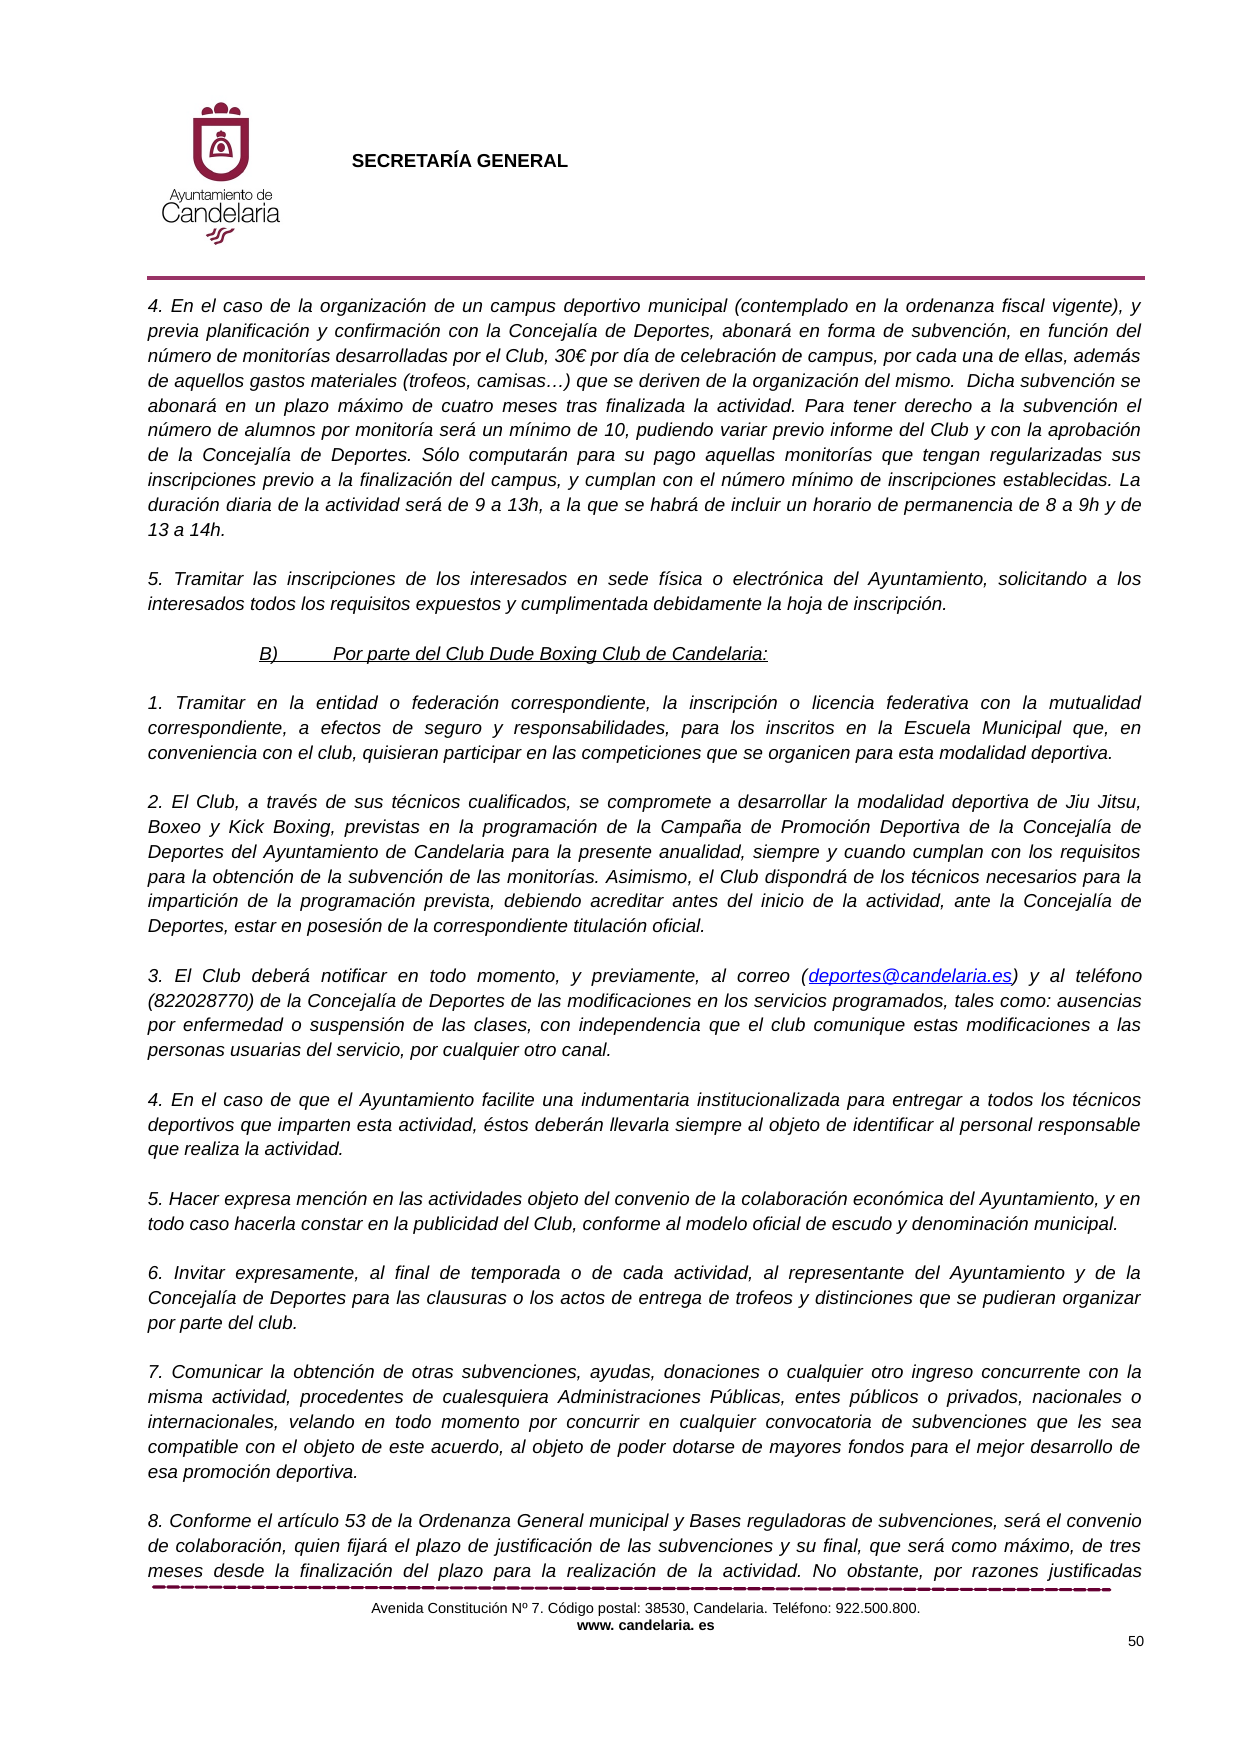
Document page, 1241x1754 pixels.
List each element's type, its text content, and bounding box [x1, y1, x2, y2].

text 5. Tramitar las inscripciones de los interesados en sede física o electrónica del Ayuntamiento, solicitando a los interesados todos los requisitos expuestos y cumplimentada debidamente la hoja de inscripción. [148, 568, 1144, 614]
text 1. Tramitar en la entidad o federación correspondiente, la inscripción o licencia federativa con la mutualidad correspondiente, a efectos de seguro y responsabilidades, para los inscritos en la Escuela Municipal que, en conveniencia con el club, quisieran participar en las competiciones que se organicen para esta modalidad deportiva. [148, 692, 1144, 763]
text 8. Conforme el artículo 53 de la Ordenanza General municipal y Bases reguladoras de subvenciones, será el convenio de colaboración, quien fijará el plazo de justificación de las subvenciones y su final, que será como máximo, de tres meses desde la finalización del plazo para la realización de la actividad. No obstante, por razones justificadas [148, 1510, 1144, 1581]
text 3. El Club deberá notificar en todo momento, y previamente, al correo (deportes@candelaria.es) y al teléfono (822028770) de la Concejalía de Deportes de las modificaciones en los servicios programados, tales como: ausencias por enfermedad o suspensión de las clases, con independencia que el club comunique estas modificaciones a las personas usuarias del servicio, por cualquier otro canal. [148, 965, 1144, 1061]
text 6. Invitar expresamente, al final de temporada o de cada actividad, al representante del Ayuntamiento y de la Concejalía de Deportes para las clausuras o los actos de entrega de trofeos y distinciones que se pudieran organizar por parte del club. [148, 1262, 1144, 1333]
text 7. Comunicar la obtención de otras subvenciones, ayudas, donaciones o cualquier otro ingreso concurrente con la misma actividad, procedentes de cualesquiera Administraciones Públicas, entes públicos o privados, nacionales o internacionales, velando en todo momento por concurrir en cualquier convocatoria de subvenciones que les sea compatible con el objeto de este acuerdo, al objeto de poder dotarse de mayores fondos para el mejor desarrollo de esa promoción deportiva. [148, 1361, 1144, 1482]
text 4. En el caso de que el Ayuntamiento facilite una indumentaria institucionalizada para entregar a todos los técnicos deportivos que imparten esta actividad, éstos deberán llevarla siempre al objeto de identificar al personal responsable que realiza la actividad. [148, 1089, 1144, 1160]
text 4. En el caso de la organización de un campus deportivo municipal (contemplado en la ordenanza fiscal vigente), y previa planificación y confirmación con la Concejalía de Deportes, abonará en forma de subvención, en función del número de monitorías desarrolladas por el Club, 30€ por día de celebración de campus, por cada una de ellas, además de aquellos gastos materiales (trofeos, camisas…) que se deriven de la organización del mismo. Dicha subvención se abonará en un plazo máximo de cuatro meses tras finalizada la actividad. Para tener derecho a la subvención el número de alumnos por monitoría será un mínimo de 10, pudiendo variar previo informe del Club y con la aprobación de la Concejalía de Deportes. Sólo computarán para su pago aquellas monitorías que tengan regularizadas sus inscripciones previo a la finalización del campus, y cumplan con el número mínimo de inscripciones establecidas. La duración diaria de la actividad será de 9 a 13h, a la que se habrá de incluir un horario de permanencia de 8 a 9h y de 13 a 14h. [148, 295, 1144, 540]
text 2. El Club, a través de sus técnicos cualificados, se compromete a desarrollar la modalidad deportiva de Jiu Jitsu, Boxeo y Kick Boxing, previstas en la programación de la Campaña de Promoción Deportiva de la Concejalía de Deportes del Ayuntamiento de Candelaria para la presente anualidad, siempre y cuando cumplan con los requisitos para la obtención de la subvención de las monitorías. Asimismo, el Club dispondrá de los técnicos necesarios para la impartición de la programación prevista, debiendo acreditar antes del inicio de la actividad, ante la Concejalía de Deportes, estar en posesión de la correspondiente titulación oficial. [148, 791, 1144, 937]
text 5. Hacer expresa mención en las actividades objeto del convenio de la colaboración económica del Ayuntamiento, y en todo caso hacerla constar en la publicidad del Club, conforme al modelo oficial de escudo y denominación municipal. [148, 1188, 1144, 1234]
list Por parte del Club Dude Boxing Club de Candelaria: [259, 642, 1144, 664]
